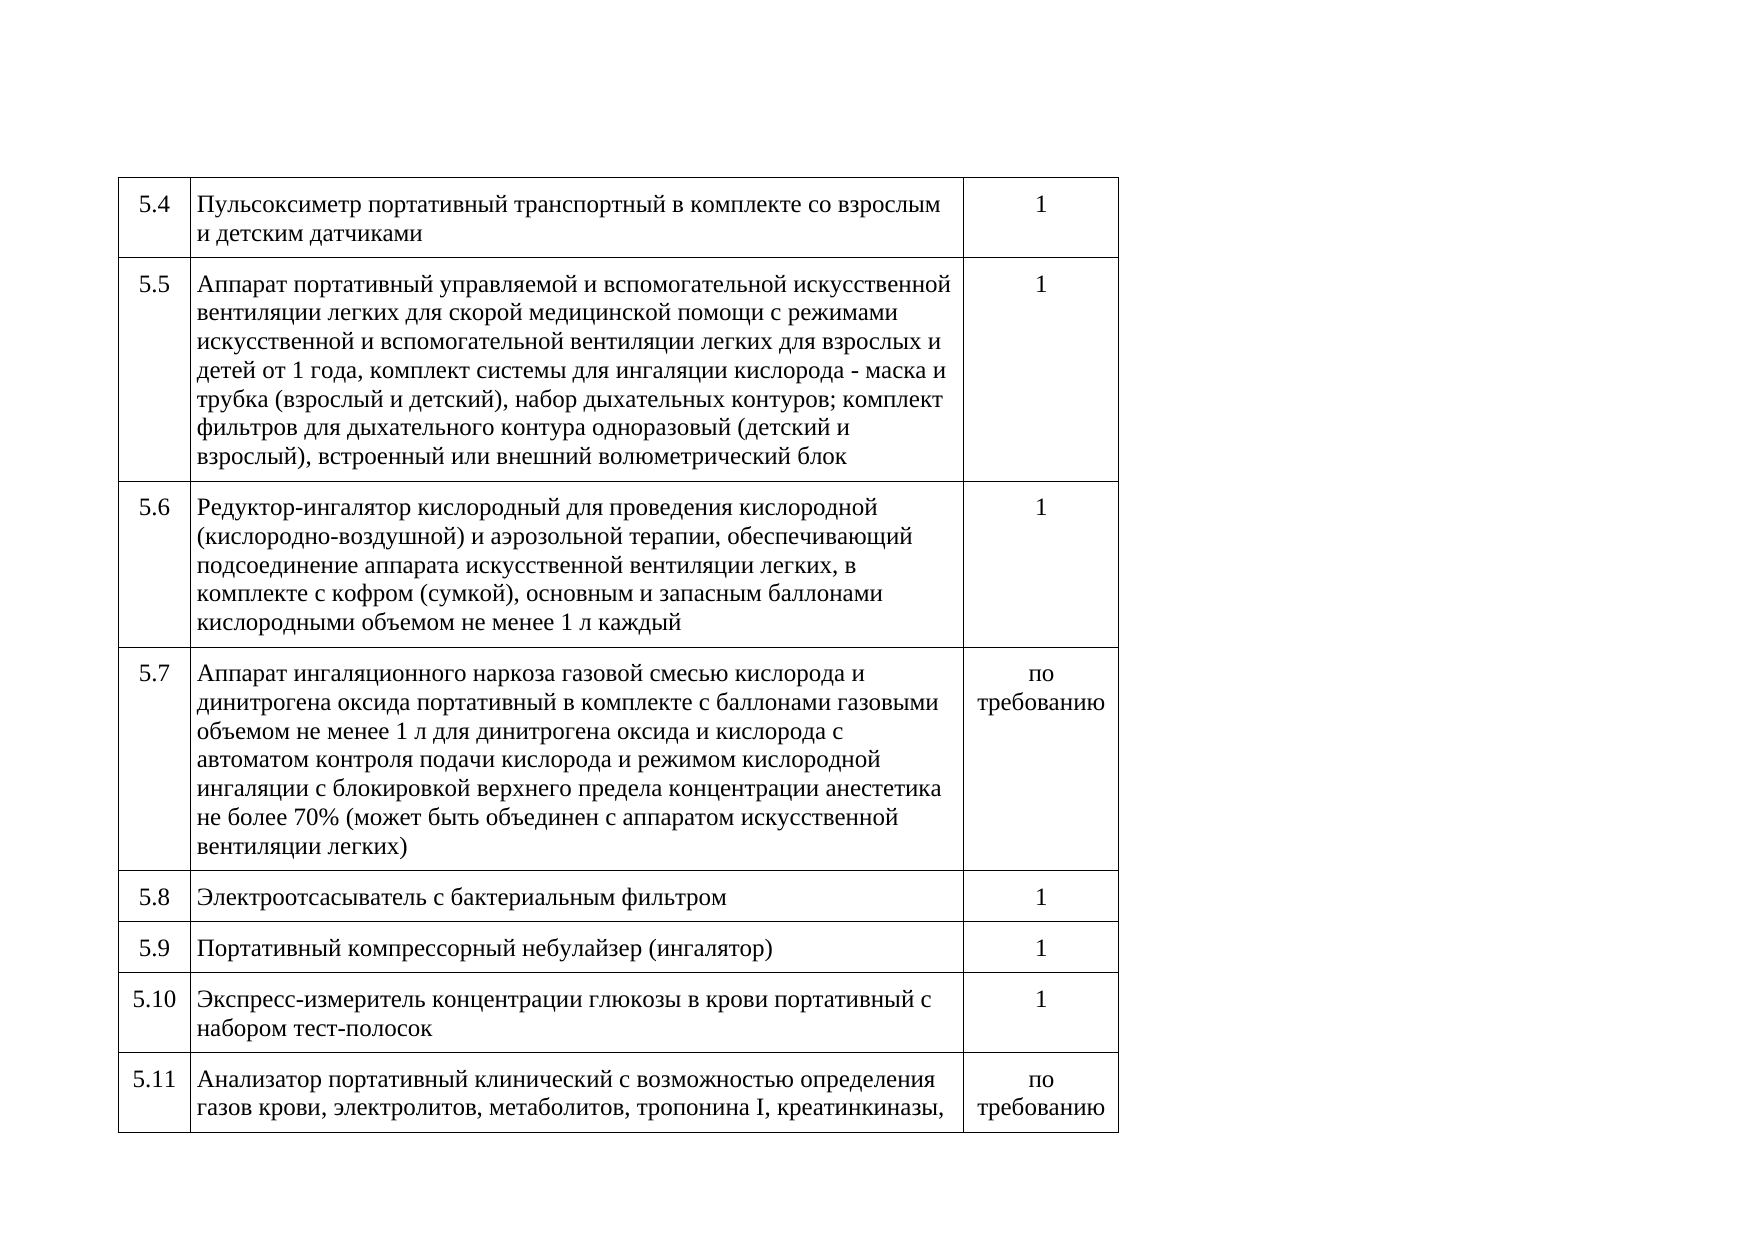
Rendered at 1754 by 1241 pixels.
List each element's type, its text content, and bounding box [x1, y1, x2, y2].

table_cell 5.5 [119, 258, 190, 481]
table_cell Электроотсасыватель с бактериальным фильтром [191, 871, 963, 921]
table_cell 1 [964, 258, 1118, 481]
table_cell 1 [964, 178, 1118, 257]
table_cell Портативный компрессорный небулайзер (ингалятор) [191, 922, 963, 972]
table_cell 5.4 [119, 178, 190, 257]
table_cell 5.7 [119, 648, 190, 870]
table_cell 5.9 [119, 922, 190, 972]
table_cell по требованию [964, 1053, 1118, 1132]
table_cell 5.8 [119, 871, 190, 921]
table_cell 1 [964, 871, 1118, 921]
table_cell 1 [964, 482, 1118, 647]
table_cell Экспресс-измеритель концентрации глюкозы в крови портативный с набором тест-полосок [191, 973, 963, 1052]
table_cell 5.6 [119, 482, 190, 647]
table_cell 5.10 [119, 973, 190, 1052]
table_cell 1 [964, 922, 1118, 972]
table_cell Аппарат портативный управляемой и вспомогательной искусственной вентиляции легких для скорой медицинской помощи с режимами искусственной и вспомогательной вентиляции легких для взрослых и детей от 1 года, комплект системы для ингаляции кислорода - маска и трубка (взрослый и детский), набор дыхательных контуров; комплект фильтров для дыхательного контура одноразовый (детский и взрослый), встроенный или внешний волюметрический блок [191, 258, 963, 481]
table_cell 5.11 [119, 1053, 190, 1132]
table_cell Анализатор портативный клинический с возможностью определения газов крови, электролитов, метаболитов, тропонина I, креатинкиназы, [191, 1053, 963, 1132]
table_cell Редуктор-ингалятор кислородный для проведения кислородной (кислородно-воздушной) и аэрозольной терапии, обеспечивающий подсоединение аппарата искусственной вентиляции легких, в комплекте с кофром (сумкой), основным и запасным баллонами кислородными объемом не менее 1 л каждый [191, 482, 963, 647]
table_cell 1 [964, 973, 1118, 1052]
table_cell по требованию [964, 648, 1118, 870]
table_cell Аппарат ингаляционного наркоза газовой смесью кислорода и динитрогена оксида портативный в комплекте с баллонами газовыми объемом не менее 1 л для динитрогена оксида и кислорода с автоматом контроля подачи кислорода и режимом кислородной ингаляции с блокировкой верхнего предела концентрации анестетика не более 70% (может быть объединен с аппаратом искусственной вентиляции легких) [191, 648, 963, 870]
table_cell Пульсоксиметр портативный транспортный в комплекте со взрослым и детским датчиками [191, 178, 963, 257]
